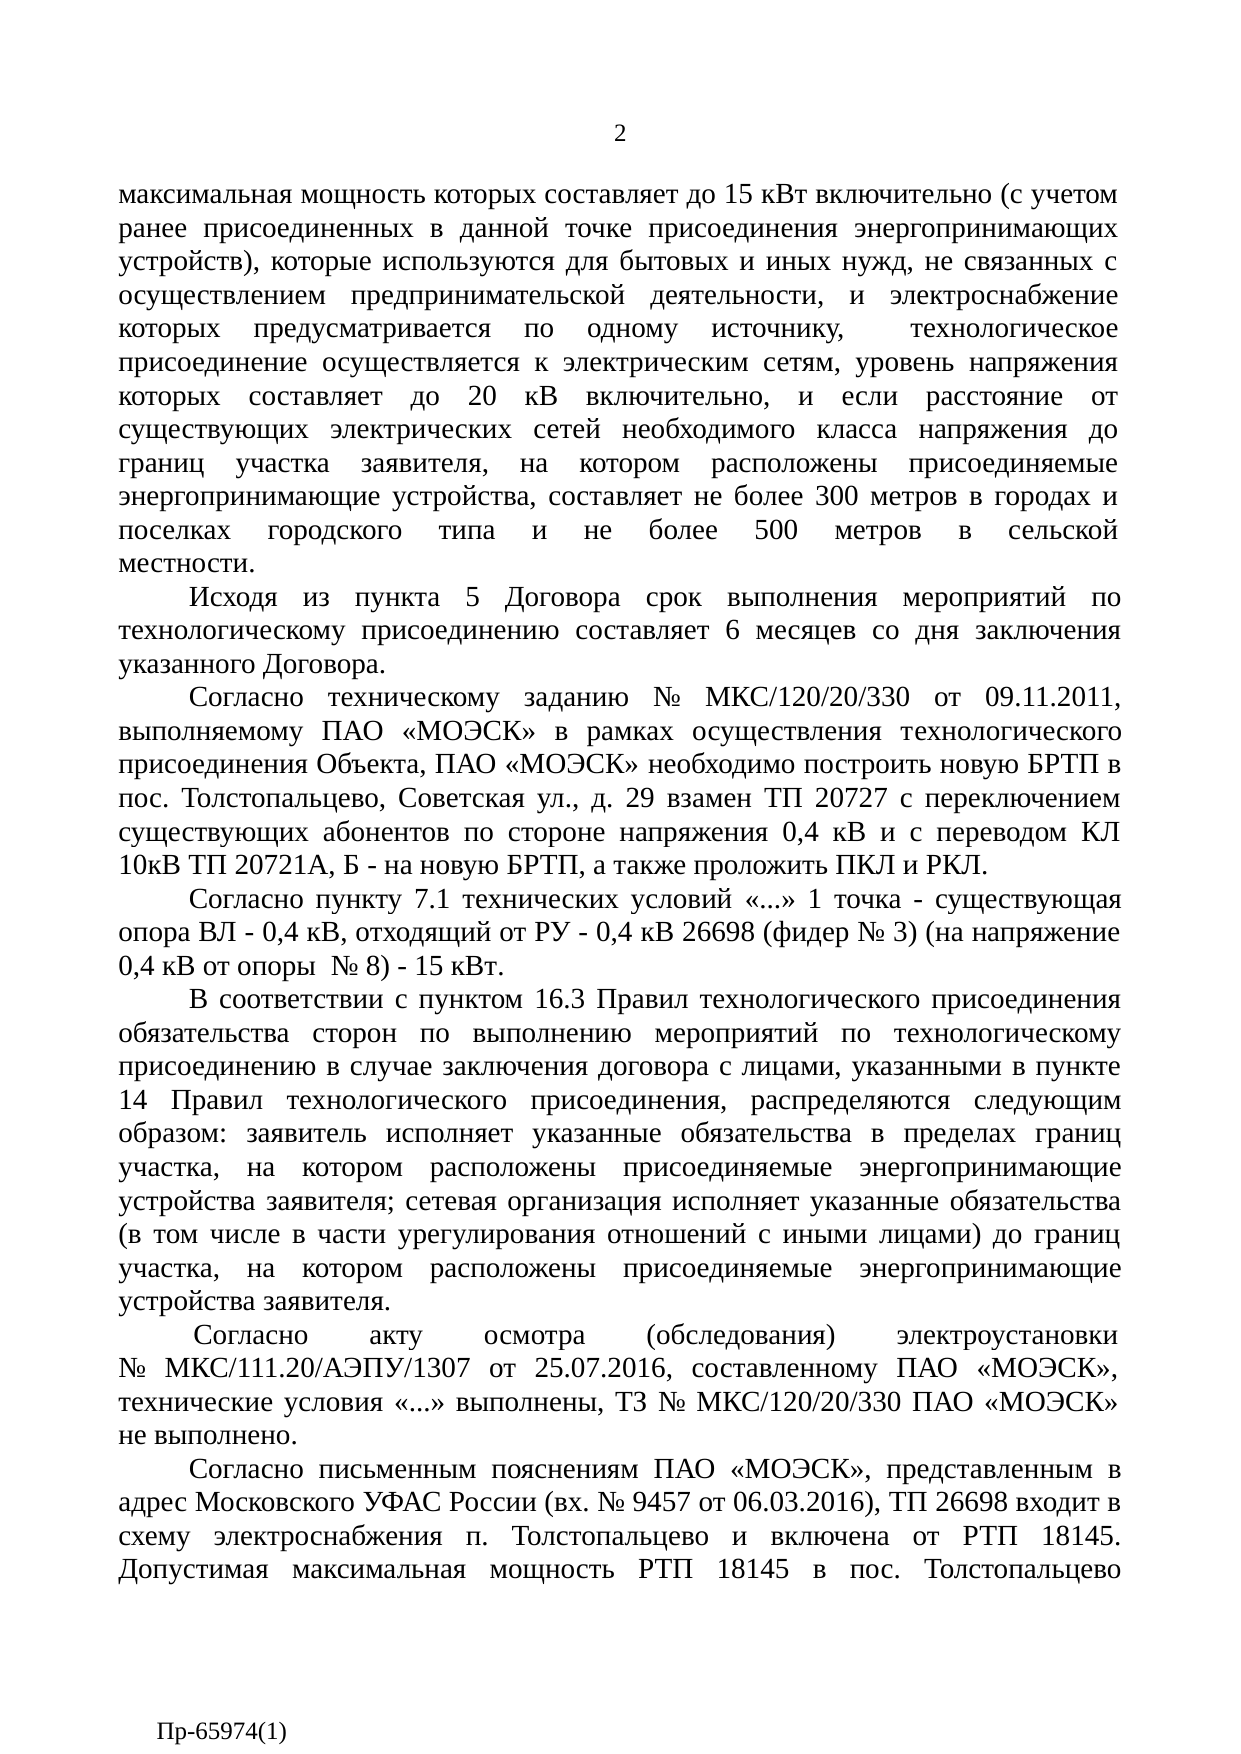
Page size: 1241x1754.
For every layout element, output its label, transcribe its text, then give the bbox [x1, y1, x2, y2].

text В соответствии с пунктом 16.3 Правил технологического присоединения обязательства сторон по выполнению мероприятий по технологическому присоединению в случае заключения договора с лицами, указанными в пункте 14 Правил технологического присоединения, распределяются следующим образом: заявитель исполняет указанные обязательства в пределах границ участка, на котором расположены присоединяемые энергопринимающие устройства заявителя; сетевая организация исполняет указанные обязательства (в том числе в части урегулирования отношений с иными лицами) до границ участка, на котором расположены присоединяемые энергопринимающие устройства заявителя. [118, 981, 1122, 1317]
text Согласно акту осмотра (обследования) электроустановки № МКС/111.20/АЭПУ/1307 от 25.07.2016, составленному ПАО «МОЭСК», технические условия «...» выполнены, ТЗ № МКС/120/20/330 ПАО «МОЭСК» не выполнено. [118, 1317, 1119, 1451]
text Исходя из пункта 5 Договора срок выполнения мероприятий по технологическому присоединению составляет 6 месяцев со дня заключения указанного Договора. [118, 579, 1122, 679]
text Согласно пункту 7.1 технических условий «...» 1 точка - существующая опора ВЛ - 0,4 кВ, отходящий от РУ - 0,4 кВ 26698 (фидер № 3) (на напряжение 0,4 кВ от опоры № 8) - 15 кВт. [118, 881, 1122, 981]
text Согласно письменным пояснениям ПАО «МОЭСК», представленным в адрес Московского УФАС России (вх. № 9457 от 06.03.2016), ТП 26698 входит в схему электроснабжения п. Толстопальцево и включена от РТП 18145. Допустимая максимальная мощность РТП 18145 в пос. Толстопальцево [118, 1451, 1122, 1585]
text Согласно техническому заданию № МКС/120/20/330 от 09.11.2011, выполняемому ПАО «МОЭСК» в рамках осуществления технологического присоединения Объекта, ПАО «МОЭСК» необходимо построить новую БРТП в пос. Толстопальцево, Советская ул., д. 29 взамен ТП 20727 с переключением существующих абонентов по стороне напряжения 0,4 кВ и с переводом КЛ 10кВ ТП 20721А, Б - на новую БРТП, а также проложить ПКЛ и РКЛ. [118, 679, 1122, 881]
text максимальная мощность которых составляет до 15 кВт включительно (с учетом ранее присоединенных в данной точке присоединения энергопринимающих устройств), которые используются для бытовых и иных нужд, не связанных с осуществлением предпринимательской деятельности, и электроснабжение которых предусматривается по одному источнику, технологическое присоединение осуществляется к электрическим сетям, уровень напряжения которых составляет до 20 кВ включительно, и если расстояние от существующих электрических сетей необходимого класса напряжения до границ участка заявителя, на котором расположены присоединяемые энергопринимающие устройства, составляет не более 300 метров в городах и поселках городского типа и не более 500 метров в сельской местности. [118, 176, 1119, 579]
